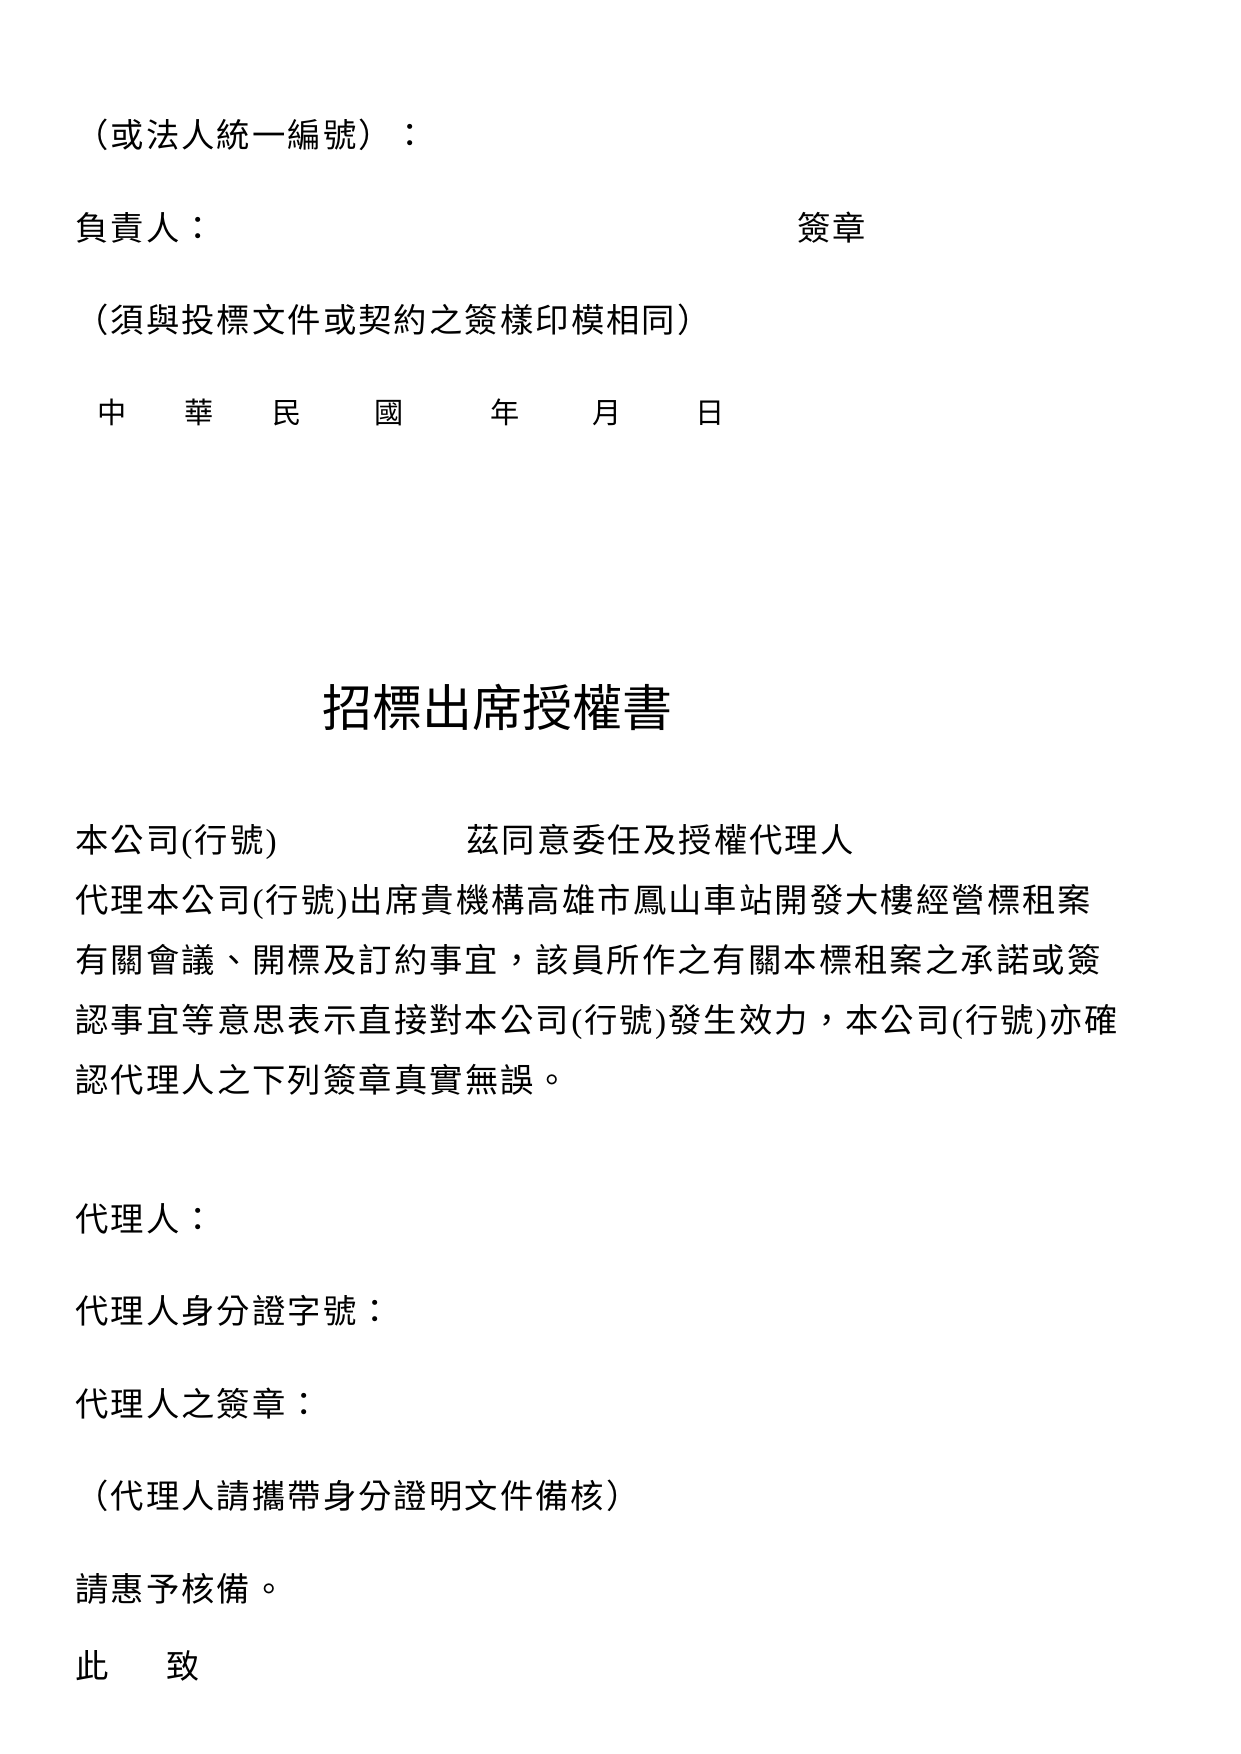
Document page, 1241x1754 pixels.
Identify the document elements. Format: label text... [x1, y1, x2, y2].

text 請惠予核備。 [75, 1545, 1000, 1607]
text （須與投標文件或契約之簽樣印模相同） [75, 277, 1000, 339]
text 負責人： 簽章 [75, 184, 1000, 247]
text 此 致 [75, 1622, 1000, 1685]
text （或法人統一編號）： [75, 92, 1000, 154]
text 本公司(行號) 茲同意委任及授權代理人 代理本公司(行號)出席貴機構高雄市鳳山車站開發大樓經營標租案有關會議、開標及訂約事宜，該員所作之有關本標租案之承諾或簽認事宜等意思表示直接對本公司(行號)發生效力，本公司(行號)亦確認代理人之下列簽章真實無誤。 [75, 813, 1121, 1102]
text 中 華 民 國 年 月 日 [75, 369, 1000, 432]
text 代理人之簽章： [75, 1360, 1051, 1422]
text 代理人身分證字號： [75, 1267, 1051, 1330]
text 代理人： [75, 1175, 1051, 1237]
text 招標出席授權書 [262, 632, 937, 757]
text （代理人請攜帶身分證明文件備核） [75, 1452, 1051, 1515]
